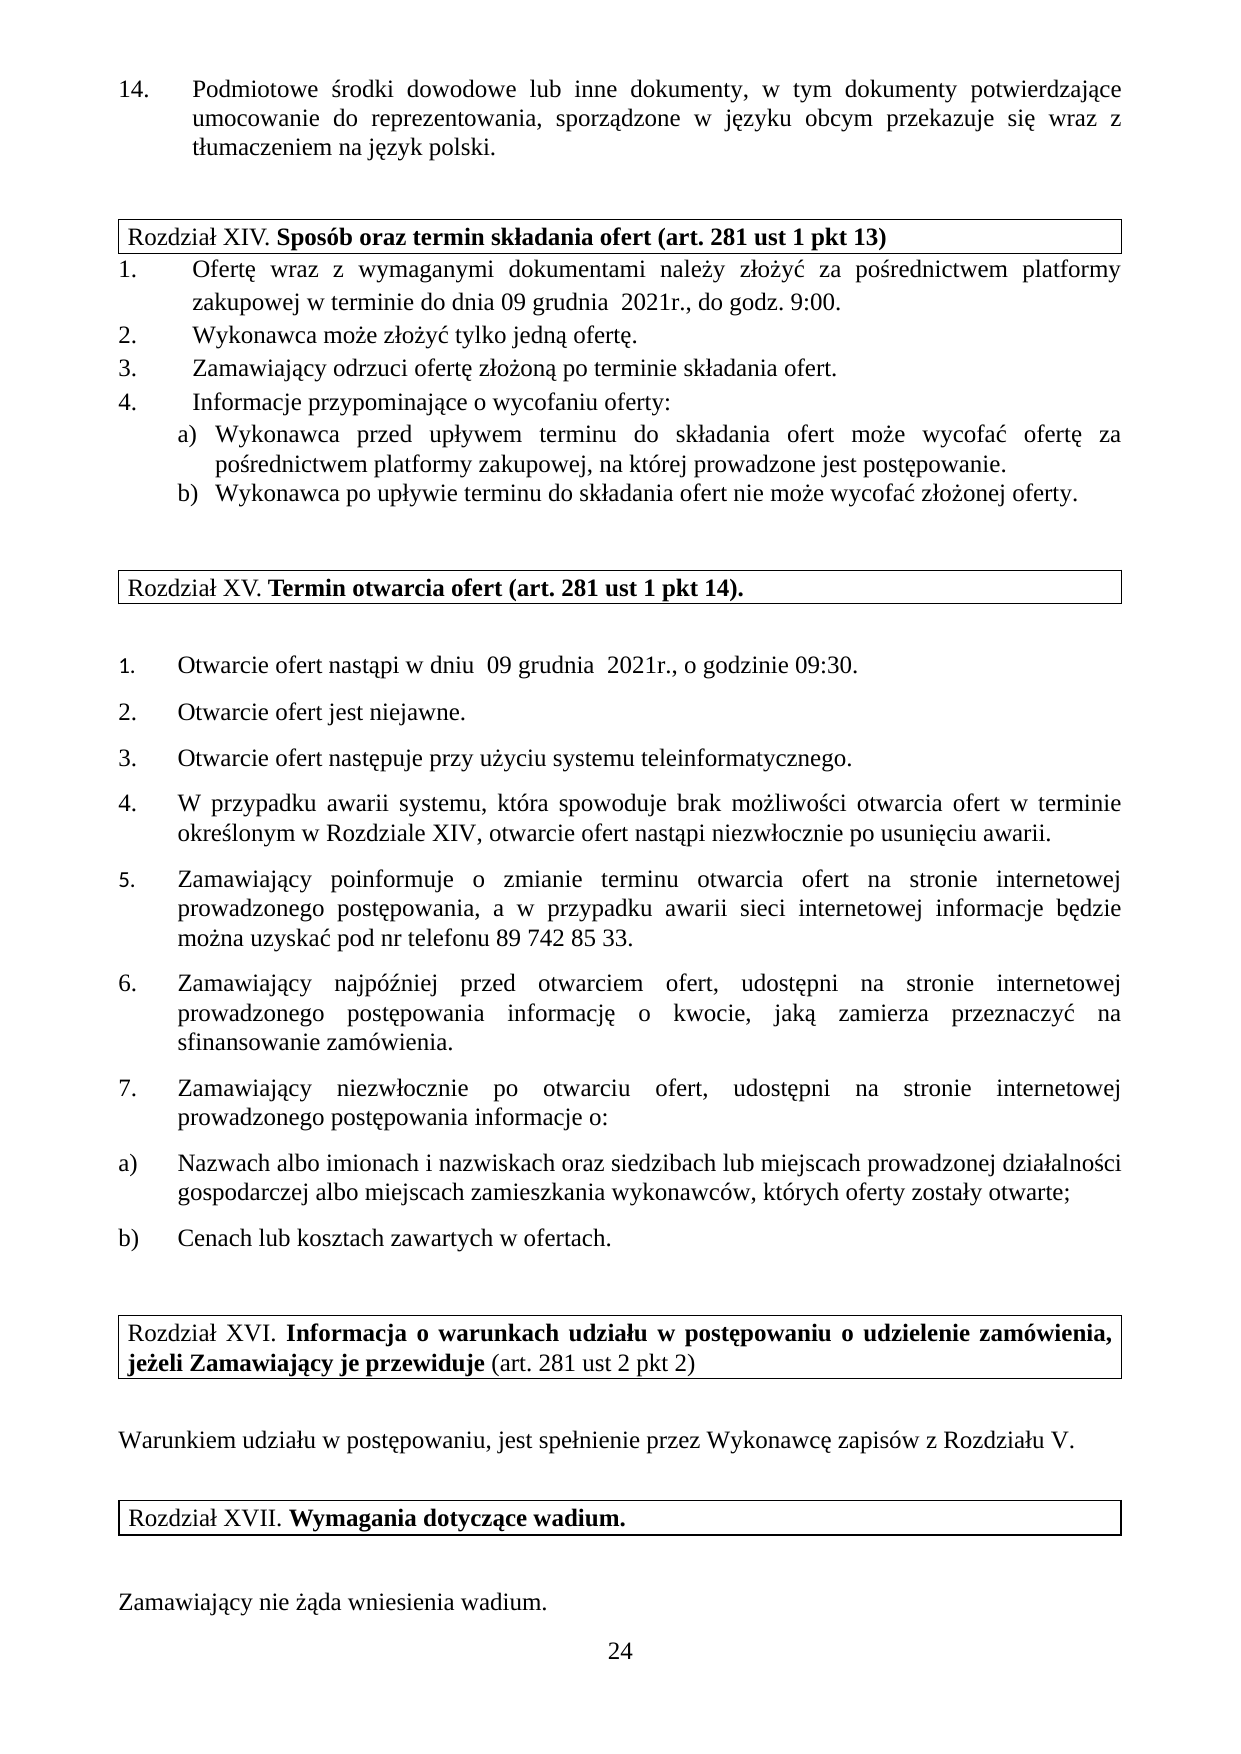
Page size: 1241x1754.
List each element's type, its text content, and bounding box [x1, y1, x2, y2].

text Rozdział XIV. Sposób oraz termin składania ofert (art. 281 ust 1 pkt 13) [119, 220, 1121, 253]
list Ofertę wraz z wymaganymi dokumentami należy złożyć za pośrednictwem platformy zakupowej w terminie do dnia 09 grudnia 2021r., do godz. 9:00. [118, 254, 1122, 316]
list W przypadku awarii systemu, która spowoduje brak możliwości otwarcia ofert w terminie określonym w Rozdziale XIV, otwarcie ofert nastąpi niezwłocznie po usunięciu awarii. [118, 788, 1122, 847]
text Rozdział XVII. Wymagania dotyczące wadium. [120, 1501, 1120, 1534]
list Podmiotowe środki dowodowe lub inne dokumenty, w tym dokumenty potwierdzające umocowanie do reprezentowania, sporządzone w języku obcym przekazuje się wraz z tłumaczeniem na język polski. [118, 74, 1122, 161]
list Wykonawca przed upływem terminu do składania ofert może wycofać ofertę za pośrednictwem platformy zakupowej, na której prowadzone jest postępowanie. [177, 419, 1122, 478]
list Warunkiem udziału w postępowaniu, jest spełnienie przez Wykonawcę zapisów z Rozdziału V. [118, 1426, 1122, 1454]
list Otwarcie ofert nastąpi w dniu 09 grudnia 2021r., o godzinie 09:30. [118, 650, 1122, 679]
text Zamawiający nie żąda wniesienia wadium. [118, 1587, 1122, 1615]
list Zamawiający najpóźniej przed otwarciem ofert, udostępni na stronie internetowej prowadzonego postępowania informację o kwocie, jaką zamierza przeznaczyć na sfinansowanie zamówienia. [118, 968, 1122, 1056]
list Zamawiający poinformuje o zmianie terminu otwarcia ofert na stronie internetowej prowadzonego postępowania, a w przypadku awarii sieci internetowej informacje będzie można uzyskać pod nr telefonu 89 742 85 33. [118, 864, 1122, 951]
list Otwarcie ofert jest niejawne. [118, 697, 1122, 725]
text Rozdział XV. Termin otwarcia ofert (art. 281 ust 1 pkt 14). [119, 571, 1121, 603]
list Zamawiający niezwłocznie po otwarciu ofert, udostępni na stronie internetowej prowadzonego postępowania informacje o: [118, 1073, 1122, 1131]
list Cenach lub kosztach zawartych w ofertach. [118, 1223, 1122, 1252]
list Otwarcie ofert następuje przy użyciu systemu teleinformatycznego. [118, 743, 1122, 771]
list Informacje przypominające o wycofaniu oferty: [118, 387, 1122, 415]
list Wykonawca po upływie terminu do składania ofert nie może wycofać złożonej oferty. [177, 478, 1122, 507]
text Rozdział XVI. Informacja o warunkach udziału w postępowaniu o udzielenie zamówienia, jeżeli Zamawiający je przewiduje (art. 281 ust 2 pkt 2) [119, 1316, 1121, 1378]
list Nazwach albo imionach i nazwiskach oraz siedzibach lub miejscach prowadzonej działalności gospodarczej albo miejscach zamieszkania wykonawców, których oferty zostały otwarte; [118, 1148, 1122, 1206]
list Wykonawca może złożyć tylko jedną ofertę. [118, 321, 1122, 349]
list Zamawiający odrzuci ofertę złożoną po terminie składania ofert. [118, 353, 1122, 382]
